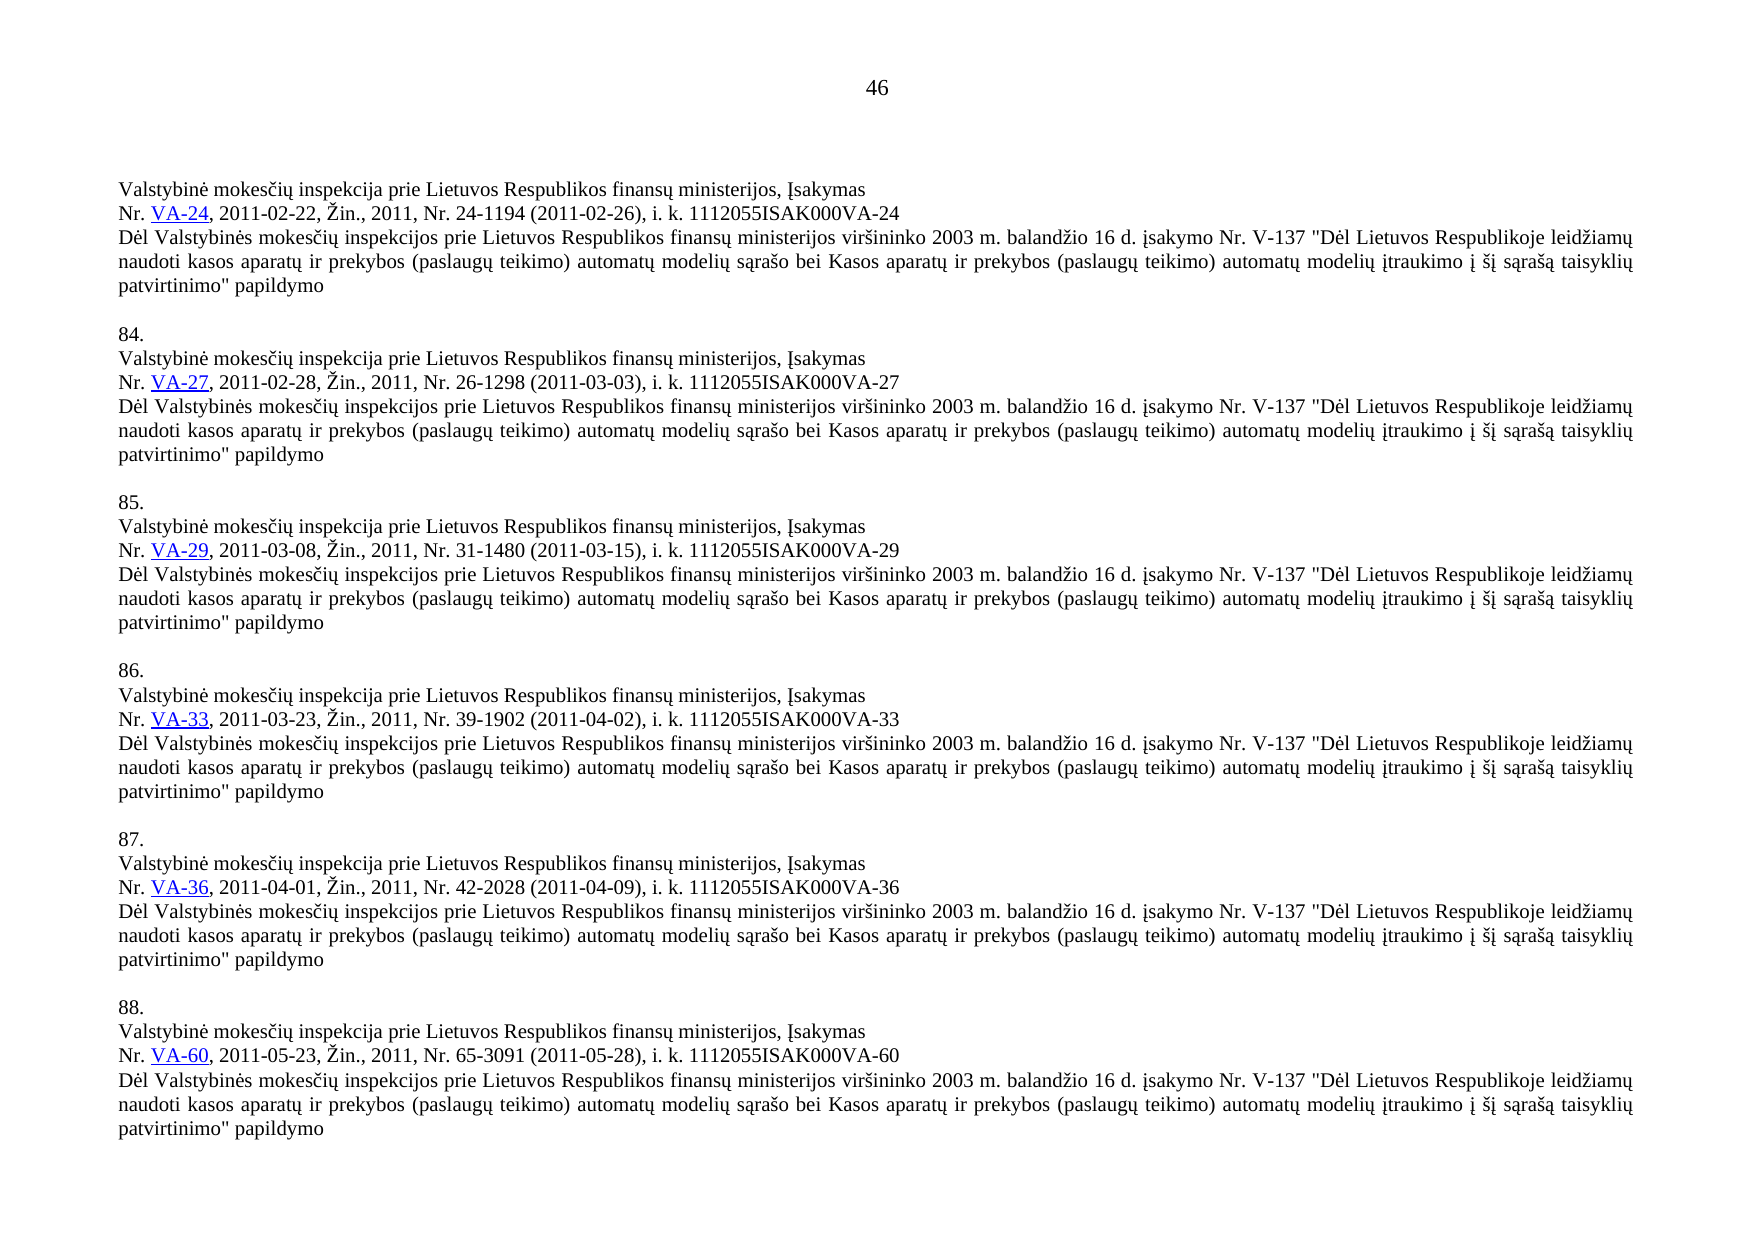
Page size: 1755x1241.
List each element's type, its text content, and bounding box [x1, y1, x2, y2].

text 87. [118, 827, 1636, 851]
text Valstybinė mokesčių inspekcija prie Lietuvos Respublikos finansų ministerijos, Įsakymas [118, 851, 1636, 875]
text Nr. VA-24, 2011-02-22, Žin., 2011, Nr. 24-1194 (2011-02-26), i. k. 1112055ISAK000VA-24 [118, 201, 1636, 225]
text Nr. VA-36, 2011-04-01, Žin., 2011, Nr. 42-2028 (2011-04-09), i. k. 1112055ISAK000VA-36 [118, 875, 1636, 899]
text 84. [118, 322, 1636, 346]
text Dėl Valstybinės mokesčių inspekcijos prie Lietuvos Respublikos finansų ministerijos viršininko 2003 m. balandžio 16 d. įsakymo Nr. V-137 "Dėl Lietuvos Respublikoje leidžiamų naudoti kasos aparatų ir prekybos (paslaugų teikimo) automatų modelių sąrašo bei Kasos aparatų ir prekybos (paslaugų teikimo) automatų modelių įtraukimo į šį sąrašą taisyklių patvirtinimo" papildymo [118, 899, 1636, 971]
text 88. [118, 995, 1636, 1019]
text Valstybinė mokesčių inspekcija prie Lietuvos Respublikos finansų ministerijos, Įsakymas [118, 177, 1636, 201]
text Dėl Valstybinės mokesčių inspekcijos prie Lietuvos Respublikos finansų ministerijos viršininko 2003 m. balandžio 16 d. įsakymo Nr. V-137 "Dėl Lietuvos Respublikoje leidžiamų naudoti kasos aparatų ir prekybos (paslaugų teikimo) automatų modelių sąrašo bei Kasos aparatų ir prekybos (paslaugų teikimo) automatų modelių įtraukimo į šį sąrašą taisyklių patvirtinimo" papildymo [118, 394, 1636, 466]
text Nr. VA-33, 2011-03-23, Žin., 2011, Nr. 39-1902 (2011-04-02), i. k. 1112055ISAK000VA-33 [118, 707, 1636, 731]
text Valstybinė mokesčių inspekcija prie Lietuvos Respublikos finansų ministerijos, Įsakymas [118, 514, 1636, 538]
text 86. [118, 658, 1636, 682]
text Nr. VA-60, 2011-05-23, Žin., 2011, Nr. 65-3091 (2011-05-28), i. k. 1112055ISAK000VA-60 [118, 1043, 1636, 1067]
text Dėl Valstybinės mokesčių inspekcijos prie Lietuvos Respublikos finansų ministerijos viršininko 2003 m. balandžio 16 d. įsakymo Nr. V-137 "Dėl Lietuvos Respublikoje leidžiamų naudoti kasos aparatų ir prekybos (paslaugų teikimo) automatų modelių sąrašo bei Kasos aparatų ir prekybos (paslaugų teikimo) automatų modelių įtraukimo į šį sąrašą taisyklių patvirtinimo" papildymo [118, 731, 1636, 803]
text Dėl Valstybinės mokesčių inspekcijos prie Lietuvos Respublikos finansų ministerijos viršininko 2003 m. balandžio 16 d. įsakymo Nr. V-137 "Dėl Lietuvos Respublikoje leidžiamų naudoti kasos aparatų ir prekybos (paslaugų teikimo) automatų modelių sąrašo bei Kasos aparatų ir prekybos (paslaugų teikimo) automatų modelių įtraukimo į šį sąrašą taisyklių patvirtinimo" papildymo [118, 1067, 1636, 1140]
text Valstybinė mokesčių inspekcija prie Lietuvos Respublikos finansų ministerijos, Įsakymas [118, 682, 1636, 707]
text 85. [118, 490, 1636, 514]
text Valstybinė mokesčių inspekcija prie Lietuvos Respublikos finansų ministerijos, Įsakymas [118, 1019, 1636, 1043]
text Nr. VA-27, 2011-02-28, Žin., 2011, Nr. 26-1298 (2011-03-03), i. k. 1112055ISAK000VA-27 [118, 370, 1636, 394]
text Dėl Valstybinės mokesčių inspekcijos prie Lietuvos Respublikos finansų ministerijos viršininko 2003 m. balandžio 16 d. įsakymo Nr. V-137 "Dėl Lietuvos Respublikoje leidžiamų naudoti kasos aparatų ir prekybos (paslaugų teikimo) automatų modelių sąrašo bei Kasos aparatų ir prekybos (paslaugų teikimo) automatų modelių įtraukimo į šį sąrašą taisyklių patvirtinimo" papildymo [118, 225, 1636, 297]
text Valstybinė mokesčių inspekcija prie Lietuvos Respublikos finansų ministerijos, Įsakymas [118, 346, 1636, 370]
text Nr. VA-29, 2011-03-08, Žin., 2011, Nr. 31-1480 (2011-03-15), i. k. 1112055ISAK000VA-29 [118, 538, 1636, 562]
text Dėl Valstybinės mokesčių inspekcijos prie Lietuvos Respublikos finansų ministerijos viršininko 2003 m. balandžio 16 d. įsakymo Nr. V-137 "Dėl Lietuvos Respublikoje leidžiamų naudoti kasos aparatų ir prekybos (paslaugų teikimo) automatų modelių sąrašo bei Kasos aparatų ir prekybos (paslaugų teikimo) automatų modelių įtraukimo į šį sąrašą taisyklių patvirtinimo" papildymo [118, 562, 1636, 634]
